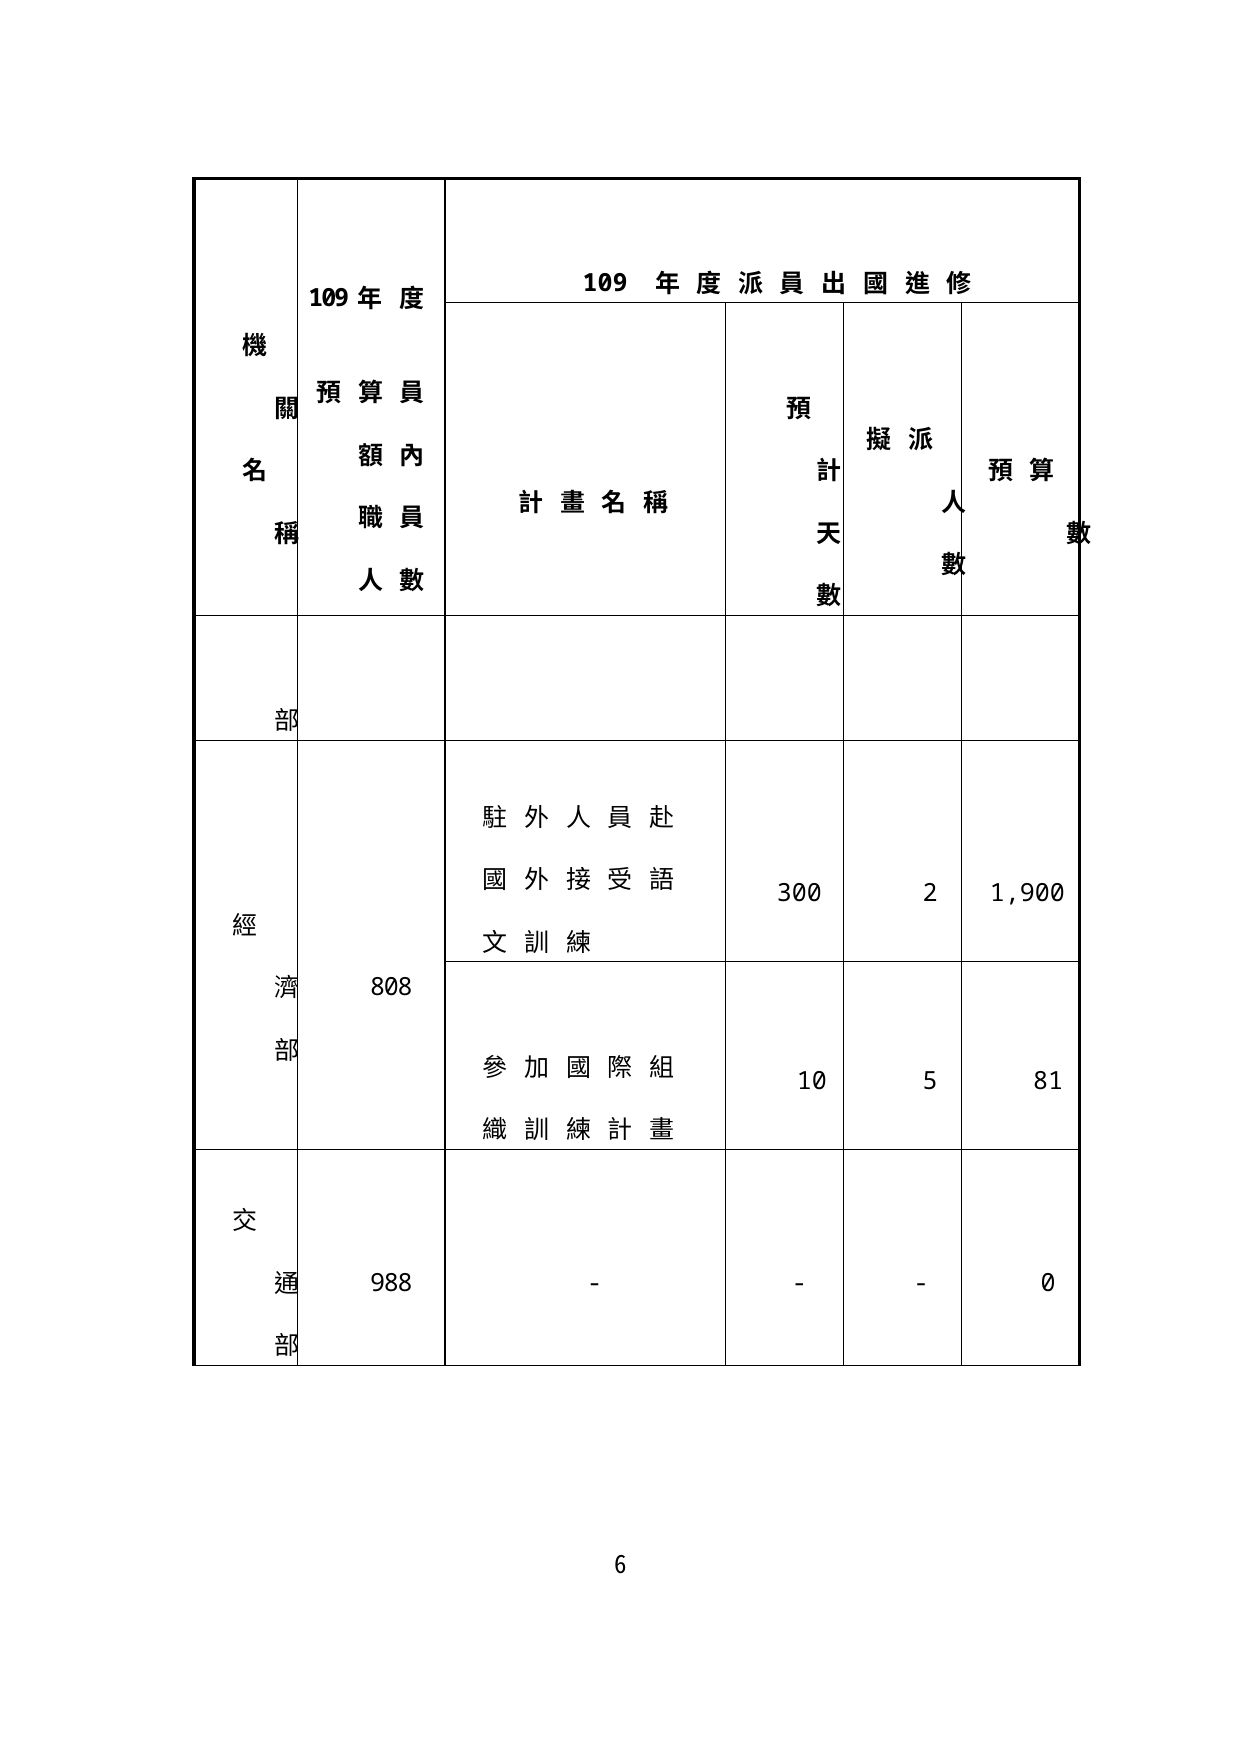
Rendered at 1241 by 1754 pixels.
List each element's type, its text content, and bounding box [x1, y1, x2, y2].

table_cell [298, 616, 444, 740]
table_cell 5 [844, 962, 961, 1148]
table_cell 2 [844, 741, 961, 961]
table_cell [962, 616, 1078, 740]
table_cell - [726, 1150, 843, 1365]
table_cell - [844, 1150, 961, 1365]
table_cell - [446, 1150, 725, 1365]
table_cell - [844, 616, 961, 740]
table_cell 預算數 [962, 303, 1078, 615]
table_cell 1,900 [962, 741, 1078, 961]
table_header 109年度派員出國進修 [446, 180, 1078, 302]
table_cell 300 [726, 741, 843, 961]
table_cell 808 [298, 741, 444, 1148]
table_cell - [726, 616, 843, 740]
table_cell 0 [962, 1150, 1078, 1365]
table_header 109年度 預算員額內職員人數 [298, 180, 444, 615]
table_cell 81 [962, 962, 1078, 1148]
table_cell 988 [298, 1150, 444, 1365]
table_cell 預計天數 [726, 303, 843, 615]
table_cell 參加國際組織訓練計畫 [446, 962, 725, 1148]
table_cell 駐外人員赴國外接受語文訓練 [446, 741, 725, 961]
table_cell 經濟部 [196, 741, 297, 1148]
table_cell 擬派人數 [844, 303, 961, 615]
table_cell - [446, 616, 725, 740]
table_cell 計畫名稱 [446, 303, 725, 615]
table_header 機關 名稱 [196, 180, 297, 615]
table_cell 部 [196, 616, 297, 740]
table_cell 10 [726, 962, 843, 1148]
table_cell 交通部 [196, 1150, 297, 1365]
